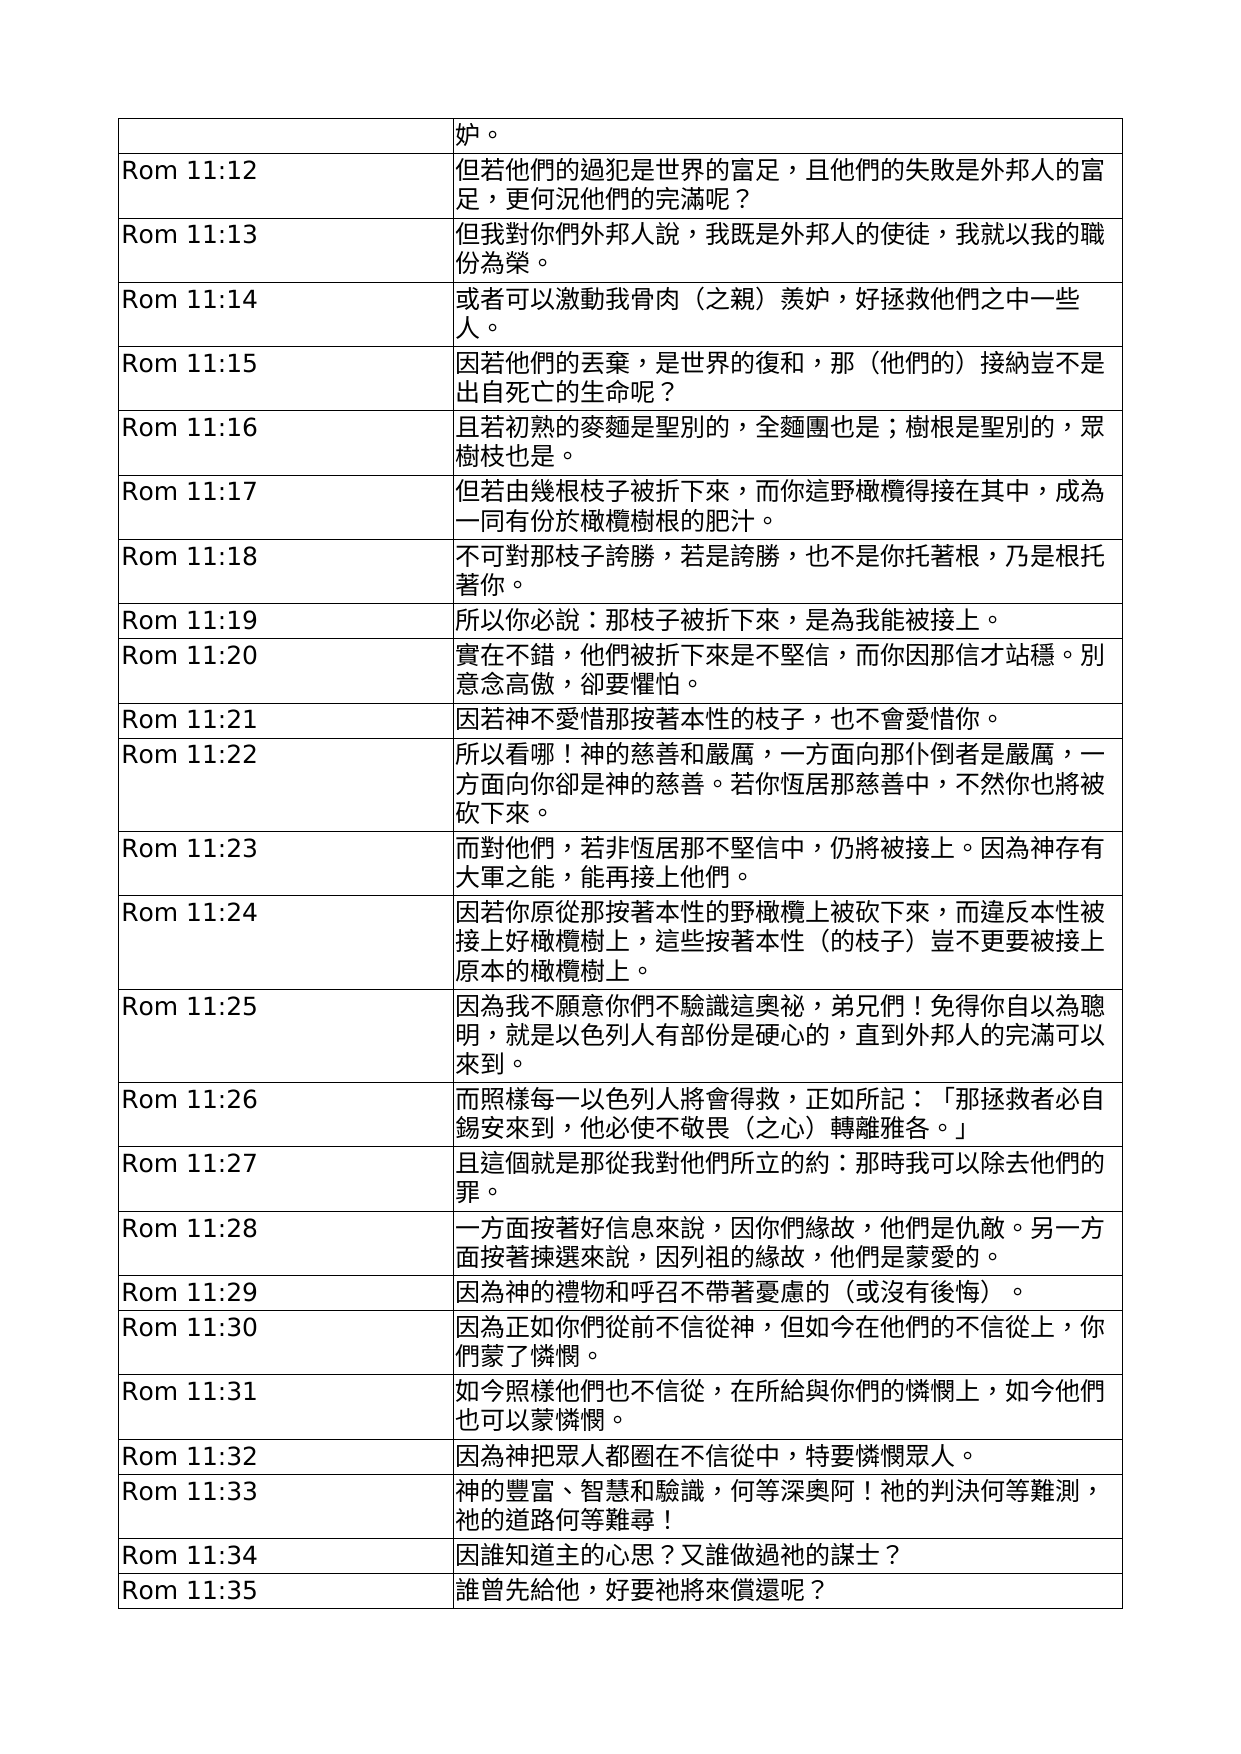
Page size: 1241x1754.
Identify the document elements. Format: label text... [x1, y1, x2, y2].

table_cell Rom 11:28 [119, 1212, 453, 1275]
table_cell 一方面按著好信息來說，因你們緣故，他們是仇敵。另一方面按著揀選來說，因列祖的緣故，他們是蒙愛的。 [454, 1212, 1122, 1275]
table_cell Rom 11:21 [119, 704, 453, 738]
table_cell 或者可以激動我骨肉（之親）羨妒，好拯救他們之中一些人。 [454, 283, 1122, 346]
table_cell Rom 11:32 [119, 1440, 453, 1474]
table_cell 因為正如你們從前不信從神，但如今在他們的不信從上，你們蒙了憐憫。 [454, 1311, 1122, 1374]
table_cell 但若由幾根枝子被折下來，而你這野橄欖得接在其中，成為一同有份於橄欖樹根的肥汁。 [454, 476, 1122, 539]
table_cell Rom 11:23 [119, 832, 453, 895]
table_cell 實在不錯，他們被折下來是不堅信，而你因那信才站穩。別意念高傲，卻要懼怕。 [454, 639, 1122, 702]
table_cell 因若你原從那按著本性的野橄欖上被砍下來，而違反本性被接上好橄欖樹上，這些按著本性（的枝子）豈不更要被接上原本的橄欖樹上。 [454, 896, 1122, 989]
table_cell Rom 11:27 [119, 1147, 453, 1211]
table_cell 誰曾先給他，好要祂將來償還呢？ [454, 1574, 1122, 1608]
table_cell 因為神把眾人都圈在不信從中，特要憐憫眾人。 [454, 1440, 1122, 1474]
table_cell Rom 11:17 [119, 476, 453, 539]
table_cell 神的豐富、智慧和驗識，何等深奧阿！祂的判決何等難測，祂的道路何等難尋！ [454, 1475, 1122, 1538]
table_cell Rom 11:12 [119, 154, 453, 217]
table_cell Rom 11:31 [119, 1375, 453, 1439]
table_cell Rom 11:22 [119, 739, 453, 831]
table_cell Rom 11:35 [119, 1574, 453, 1608]
table_cell Rom 11:30 [119, 1311, 453, 1374]
table_cell Rom 11:29 [119, 1276, 453, 1310]
table_cell 且若初熟的麥麵是聖別的，全麵團也是；樹根是聖別的，眾樹枝也是。 [454, 411, 1122, 474]
table_cell 且這個就是那從我對他們所立的約：那時我可以除去他們的罪。 [454, 1147, 1122, 1211]
table_cell Rom 11:18 [119, 540, 453, 603]
table_cell 因為神的禮物和呼召不帶著憂慮的（或沒有後悔）。 [454, 1276, 1122, 1310]
table_cell 但若他們的過犯是世界的富足，且他們的失敗是外邦人的富足，更何況他們的完滿呢？ [454, 154, 1122, 217]
table_cell Rom 11:33 [119, 1475, 453, 1538]
table_cell Rom 11:15 [119, 347, 453, 410]
table_cell [119, 119, 453, 153]
table_cell 所以看哪！神的慈善和嚴厲，一方面向那仆倒者是嚴厲，一方面向你卻是神的慈善。若你恆居那慈善中，不然你也將被砍下來。 [454, 739, 1122, 831]
table_cell 所以你必說：那枝子被折下來，是為我能被接上。 [454, 604, 1122, 638]
table_cell Rom 11:14 [119, 283, 453, 346]
table_cell Rom 11:16 [119, 411, 453, 474]
table_cell Rom 11:20 [119, 639, 453, 702]
table_cell 但我對你們外邦人說，我既是外邦人的使徒，我就以我的職份為榮。 [454, 219, 1122, 282]
table_cell 因若他們的丟棄，是世界的復和，那（他們的）接納豈不是出自死亡的生命呢？ [454, 347, 1122, 410]
table_cell 如今照樣他們也不信從，在所給與你們的憐憫上，如今他們也可以蒙憐憫。 [454, 1375, 1122, 1439]
table_cell 妒。 [454, 119, 1122, 153]
table_cell Rom 11:19 [119, 604, 453, 638]
table_cell 因若神不愛惜那按著本性的枝子，也不會愛惜你。 [454, 704, 1122, 738]
table_cell 因誰知道主的心思？又誰做過祂的謀士？ [454, 1539, 1122, 1573]
table_cell Rom 11:13 [119, 219, 453, 282]
table_cell Rom 11:25 [119, 990, 453, 1082]
table_cell 不可對那枝子誇勝，若是誇勝，也不是你托著根，乃是根托著你。 [454, 540, 1122, 603]
table_cell 因為我不願意你們不驗識這奧祕，弟兄們！免得你自以為聰明，就是以色列人有部份是硬心的，直到外邦人的完滿可以來到。 [454, 990, 1122, 1082]
table_cell Rom 11:34 [119, 1539, 453, 1573]
table_cell Rom 11:26 [119, 1083, 453, 1146]
table_cell Rom 11:24 [119, 896, 453, 989]
table_cell 而對他們，若非恆居那不堅信中，仍將被接上。因為神存有大軍之能，能再接上他們。 [454, 832, 1122, 895]
table_cell 而照樣每一以色列人將會得救，正如所記：「那拯救者必自錫安來到，他必使不敬畏（之心）轉離雅各。」 [454, 1083, 1122, 1146]
